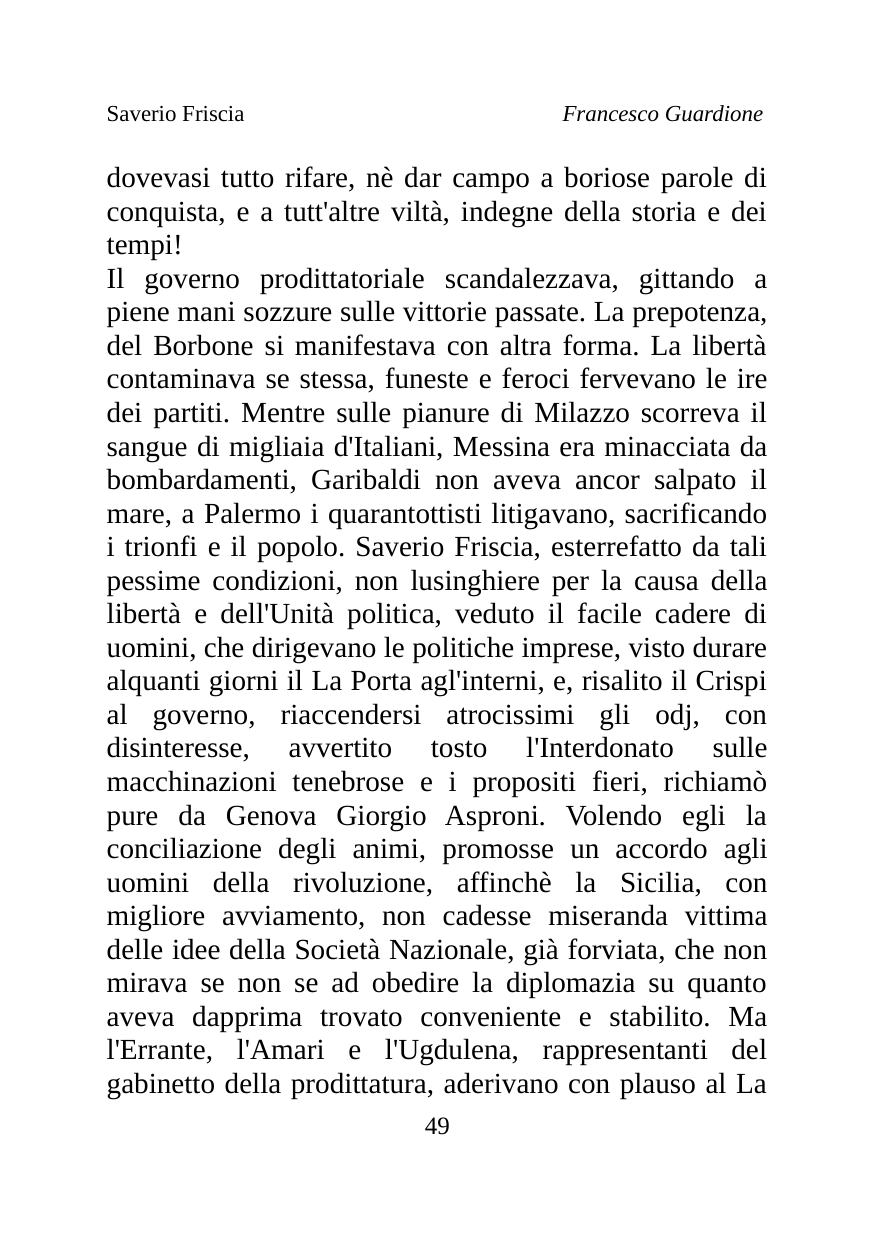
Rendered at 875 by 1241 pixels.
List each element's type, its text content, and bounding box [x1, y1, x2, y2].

text dovevasi tutto rifare, nè dar campo a boriose parole di conquista, e a tutt'altre viltà, indegne della storia e dei tempi! [106, 160, 768, 261]
text Il governo prodittatoriale scandalezzava, gittando a piene mani sozzure sulle vittorie passate. La prepotenza, del Borbone si manifestava con altra forma. La libertà contaminava se stessa, funeste e feroci fervevano le ire dei partiti. Mentre sulle pianure di Milazzo scorreva il sangue di migliaia d'Italiani, Messina era minacciata da bombardamenti, Garibaldi non aveva ancor salpato il mare, a Palermo i quarantottisti litigavano, sacrificando i trionfi e il popolo. Saverio Friscia, esterrefatto da tali pessime condizioni, non lusinghiere per la causa della libertà e dell'Unità politica, veduto il facile cadere di uomini, che dirigevano le politiche imprese, visto durare alquanti giorni il La Porta agl'interni, e, risalito il Crispi al governo, riaccendersi atrocissimi gli odj, con disinteresse, avvertito tosto l'Interdonato sulle macchinazioni tenebrose e i propositi fieri, richiamò pure da Genova Giorgio Asproni. Volendo egli la conciliazione degli animi, promosse un accordo agli uomini della rivoluzione, affinchè la Sicilia, con migliore avviamento, non cadesse miseranda vittima delle idee della Società Nazionale, già forviata, che non mirava se non se ad obedire la diplomazia su quanto aveva dapprima trovato conveniente e stabilito. Ma l'Errante, l'Amari e l'Ugdulena, rappresentanti del gabinetto della prodittatura, aderivano con plauso al La [106, 261, 768, 1099]
